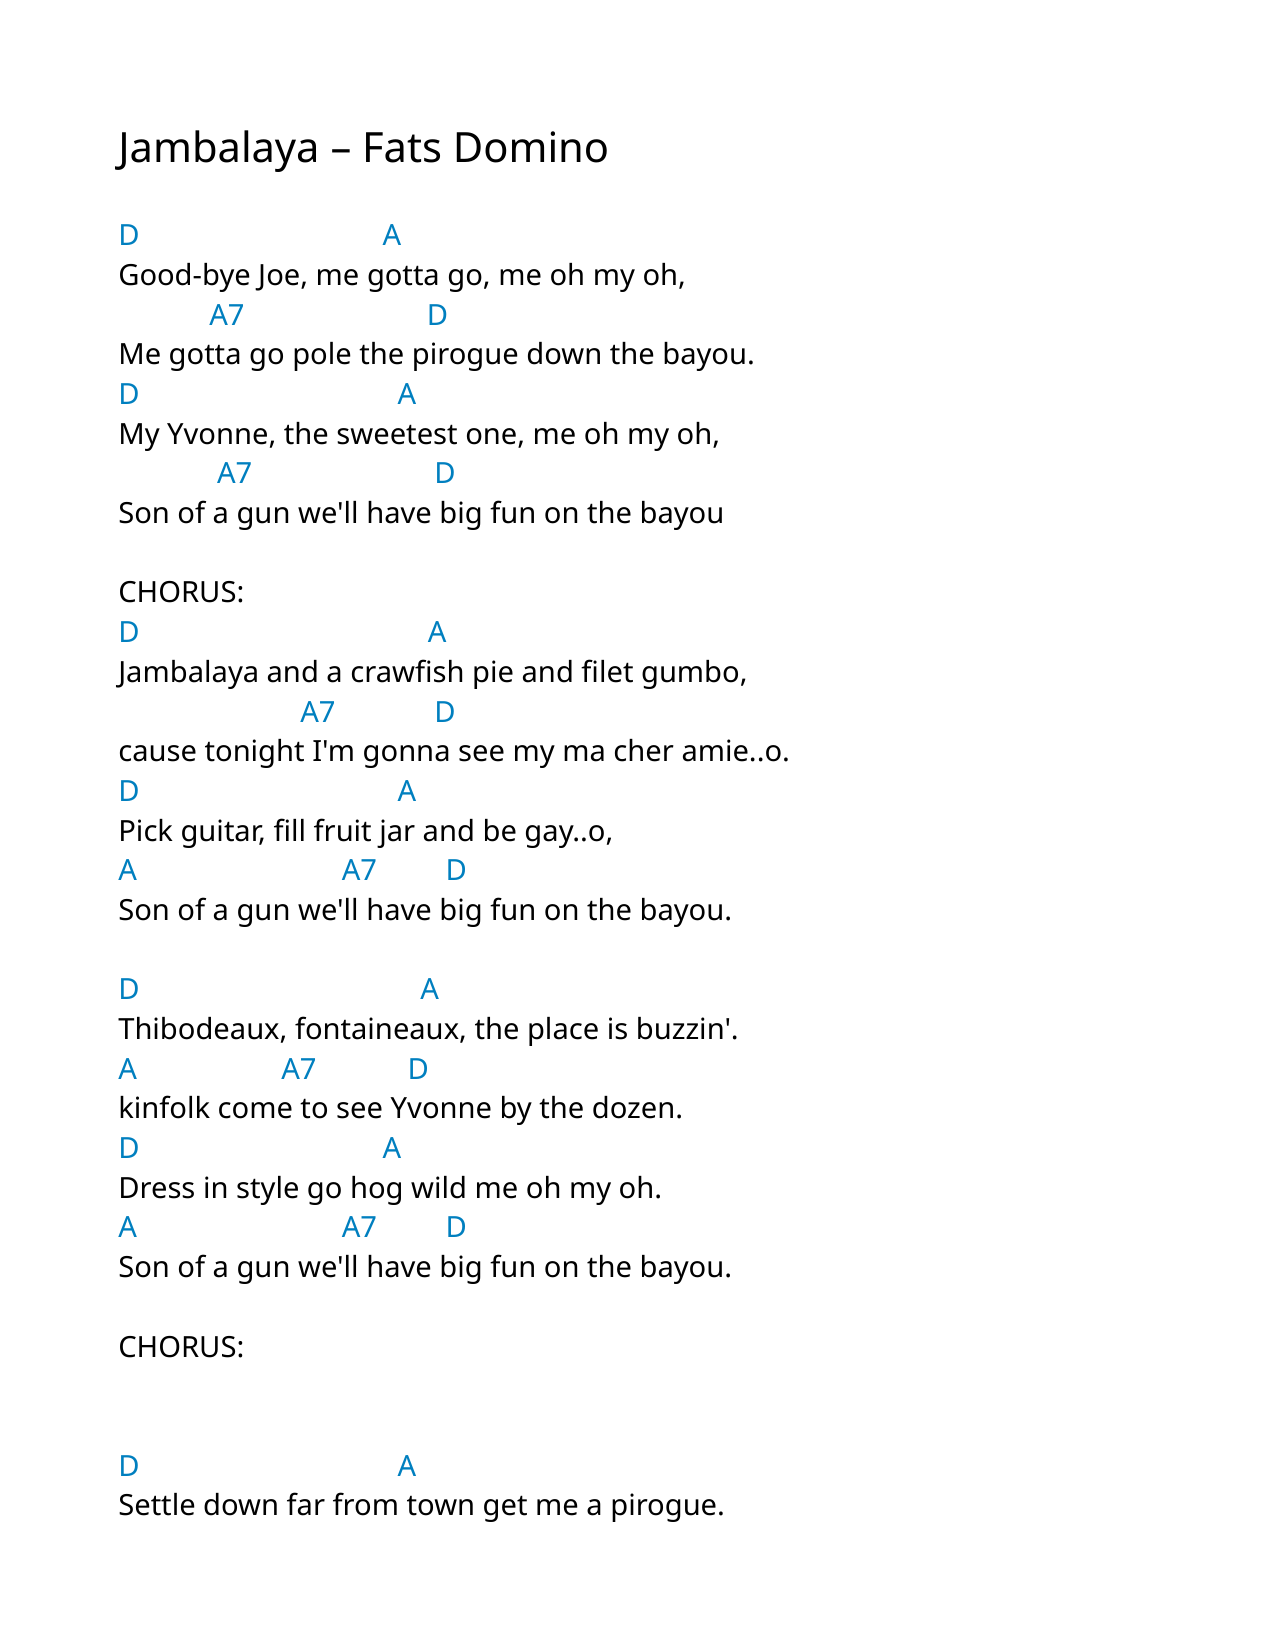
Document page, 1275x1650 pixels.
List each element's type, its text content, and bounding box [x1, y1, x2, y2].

text Good-bye Joe, me gotta go, me oh my oh, [118, 254, 1157, 294]
text D A [118, 1445, 1157, 1484]
text kinfolk come to see Yvonne by the dozen. [118, 1088, 1157, 1127]
text A A7 D [118, 849, 1157, 889]
text CHORUS: [118, 1326, 1157, 1366]
text D A [118, 611, 1157, 651]
text A7 D [118, 453, 1157, 492]
text Pick guitar, fill fruit jar and be gay..o, [118, 810, 1157, 849]
text Son of a gun we'll have big fun on the bayou. [118, 889, 1157, 929]
text cause tonight I'm gonna see my ma cher amie..o. [118, 731, 1157, 770]
text A A7 D [118, 1048, 1157, 1088]
text Jambalaya and a crawfish pie and filet gumbo, [118, 651, 1157, 691]
text D A [118, 214, 1157, 254]
text Thibodeaux, fontaineaux, the place is buzzin'. [118, 1008, 1157, 1048]
text D A [118, 969, 1157, 1008]
text Settle down far from town get me a pirogue. [118, 1484, 1157, 1524]
text Jambalaya – Fats Domino [118, 118, 1157, 175]
text Son of a gun we'll have big fun on the bayou [118, 492, 1157, 532]
text D A [118, 373, 1157, 413]
text Son of a gun we'll have big fun on the bayou. [118, 1246, 1157, 1286]
text A7 D [118, 294, 1157, 334]
text D A [118, 770, 1157, 810]
text CHORUS: [118, 572, 1157, 611]
text My Yvonne, the sweetest one, me oh my oh, [118, 413, 1157, 453]
text Me gotta go pole the pirogue down the bayou. [118, 334, 1157, 373]
text Dress in style go hog wild me oh my oh. [118, 1167, 1157, 1207]
text A7 D [118, 691, 1157, 731]
text A A7 D [118, 1207, 1157, 1246]
text D A [118, 1127, 1157, 1167]
